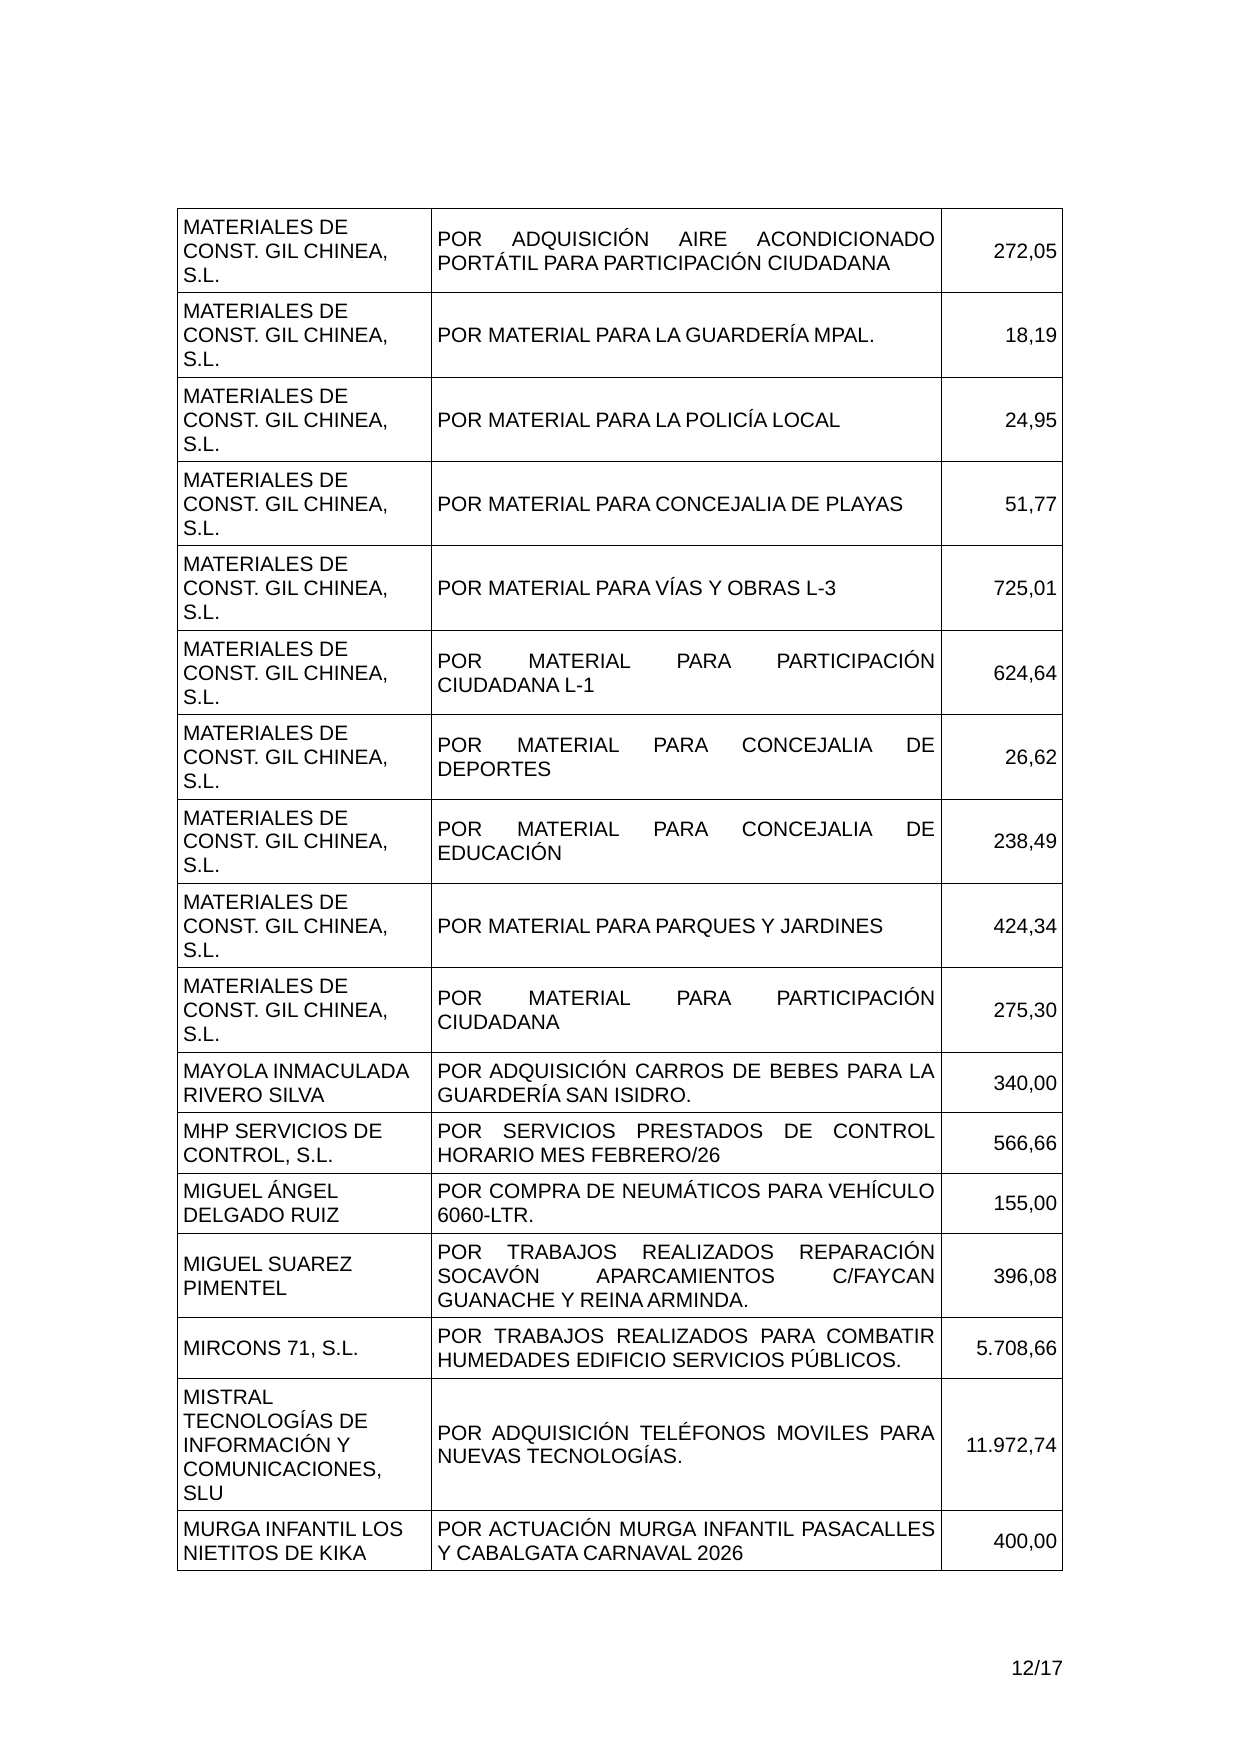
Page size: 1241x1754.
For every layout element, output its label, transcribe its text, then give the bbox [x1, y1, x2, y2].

table_cell MATERIALES DE CONST. GIL CHINEA, S.L. [178, 884, 431, 967]
table_cell POR ACTUACIÓN MURGA INFANTIL PASACALLES Y CABALGATA CARNAVAL 2026 [432, 1511, 941, 1570]
table_cell POR SERVICIOS PRESTADOS DE CONTROL HORARIO MES FEBRERO/26 [432, 1113, 941, 1172]
table_cell MATERIALES DE CONST. GIL CHINEA, S.L. [178, 631, 431, 714]
table_cell POR MATERIAL PARA LA POLICÍA LOCAL [432, 378, 941, 461]
table_cell MIRCONS 71, S.L. [178, 1318, 431, 1378]
table_cell MURGA INFANTIL LOS NIETITOS DE KIKA [178, 1511, 431, 1570]
table_cell MATERIALES DE CONST. GIL CHINEA, S.L. [178, 546, 431, 630]
table_cell POR ADQUISICIÓN CARROS DE BEBES PARA LA GUARDERÍA SAN ISIDRO. [432, 1053, 941, 1112]
table_cell POR ADQUISICIÓN TELÉFONOS MOVILES PARA NUEVAS TECNOLOGÍAS. [432, 1379, 941, 1510]
table_cell POR ADQUISICIÓN AIRE ACONDICIONADO PORTÁTIL PARA PARTICIPACIÓN CIUDADANA [432, 209, 941, 292]
table_cell 400,00 [942, 1511, 1062, 1570]
table_cell 624,64 [942, 631, 1062, 714]
table_cell 272,05 [942, 209, 1062, 292]
table_cell POR TRABAJOS REALIZADOS PARA COMBATIR HUMEDADES EDIFICIO SERVICIOS PÚBLICOS. [432, 1318, 941, 1378]
table_cell 396,08 [942, 1234, 1062, 1317]
table_cell 11.972,74 [942, 1379, 1062, 1510]
table_cell MATERIALES DE CONST. GIL CHINEA, S.L. [178, 800, 431, 883]
table_cell 155,00 [942, 1174, 1062, 1233]
table_cell POR MATERIAL PARA CONCEJALIA DE EDUCACIÓN [432, 800, 941, 883]
table_cell MATERIALES DE CONST. GIL CHINEA, S.L. [178, 209, 431, 292]
table_cell MIGUEL ÁNGEL DELGADO RUIZ [178, 1174, 431, 1233]
table_cell 51,77 [942, 462, 1062, 545]
table_cell 566,66 [942, 1113, 1062, 1172]
table_cell MATERIALES DE CONST. GIL CHINEA, S.L. [178, 968, 431, 1052]
table_cell POR MATERIAL PARA CONCEJALIA DE PLAYAS [432, 462, 941, 545]
table_cell MATERIALES DE CONST. GIL CHINEA, S.L. [178, 378, 431, 461]
table_cell POR MATERIAL PARA LA GUARDERÍA MPAL. [432, 293, 941, 377]
table_cell 725,01 [942, 546, 1062, 630]
table_cell 24,95 [942, 378, 1062, 461]
table_cell MATERIALES DE CONST. GIL CHINEA, S.L. [178, 462, 431, 545]
table_cell 275,30 [942, 968, 1062, 1052]
table_cell 18,19 [942, 293, 1062, 377]
table_cell 340,00 [942, 1053, 1062, 1112]
table_cell 424,34 [942, 884, 1062, 967]
table_cell MATERIALES DE CONST. GIL CHINEA, S.L. [178, 293, 431, 377]
table_cell POR COMPRA DE NEUMÁTICOS PARA VEHÍCULO 6060-LTR. [432, 1174, 941, 1233]
table_cell MAYOLA INMACULADA RIVERO SILVA [178, 1053, 431, 1112]
table_cell POR MATERIAL PARA CONCEJALIA DE DEPORTES [432, 715, 941, 798]
table_cell 238,49 [942, 800, 1062, 883]
table_cell 26,62 [942, 715, 1062, 798]
table_cell MISTRAL TECNOLOGÍAS DE INFORMACIÓN Y COMUNICACIONES, SLU [178, 1379, 431, 1510]
table_cell POR TRABAJOS REALIZADOS REPARACIÓN SOCAVÓN APARCAMIENTOS C/FAYCAN GUANACHE Y REINA ARMINDA. [432, 1234, 941, 1317]
table_cell POR MATERIAL PARA PARTICIPACIÓN CIUDADANA [432, 968, 941, 1052]
table_cell POR MATERIAL PARA VÍAS Y OBRAS L-3 [432, 546, 941, 630]
table_cell POR MATERIAL PARA PARTICIPACIÓN CIUDADANA L-1 [432, 631, 941, 714]
table_cell 5.708,66 [942, 1318, 1062, 1378]
table_cell MHP SERVICIOS DE CONTROL, S.L. [178, 1113, 431, 1172]
table_cell MIGUEL SUAREZ PIMENTEL [178, 1234, 431, 1317]
table_cell MATERIALES DE CONST. GIL CHINEA, S.L. [178, 715, 431, 798]
table_cell POR MATERIAL PARA PARQUES Y JARDINES [432, 884, 941, 967]
